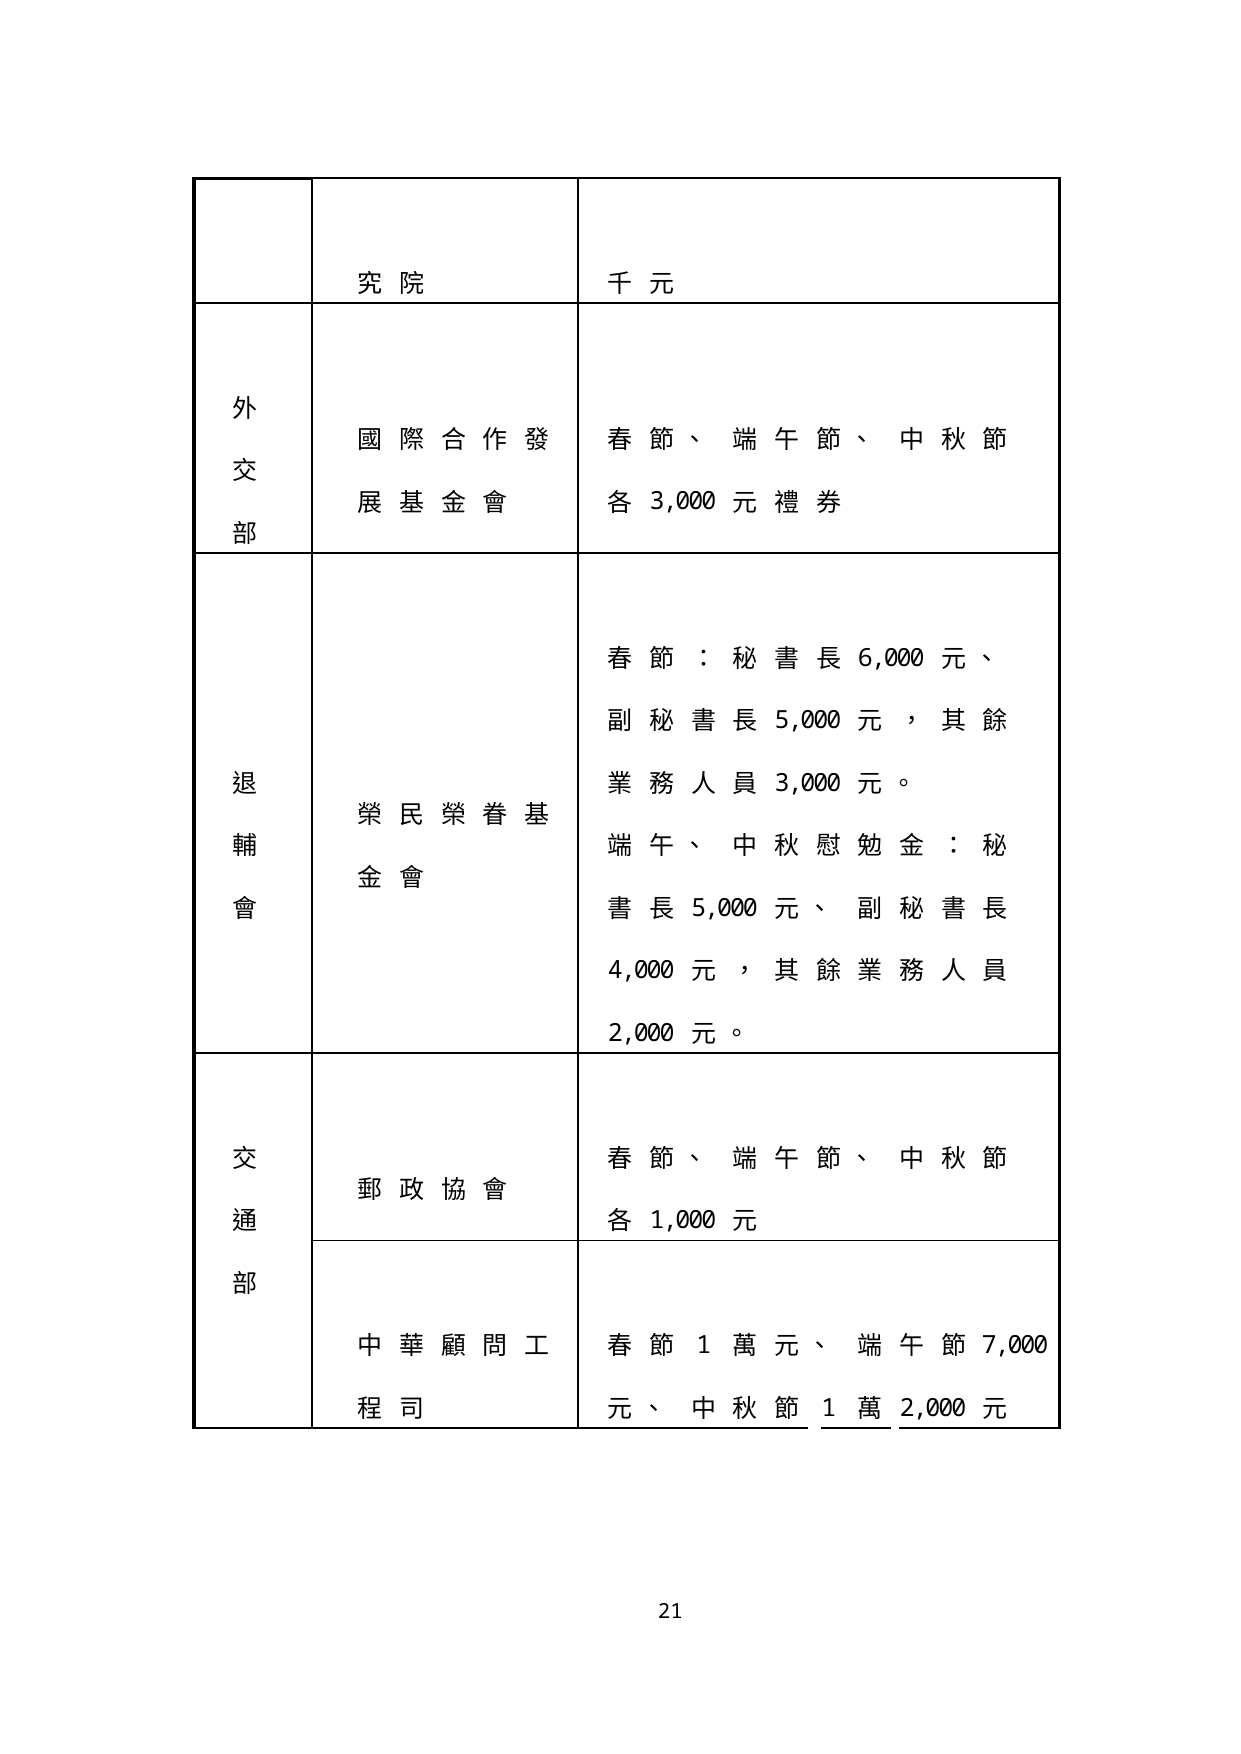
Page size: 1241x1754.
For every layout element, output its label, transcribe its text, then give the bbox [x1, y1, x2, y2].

table_cell 國際合作發展基金會 [313, 304, 577, 552]
table_cell [196, 180, 311, 302]
table_cell 退輔會 [196, 554, 311, 1052]
table_cell 春節：秘書長6,000元、副秘書長5,000元，其餘業務人員3,000元。 端午、中秋慰勉金：秘書長5,000元、副秘書長4,000元，其餘業務人員2,000元。 [579, 554, 1058, 1052]
table_cell 中華顧問工程司 [313, 1241, 577, 1427]
table_cell 榮民榮眷基金會 [313, 554, 577, 1052]
table_cell 千元 [579, 179, 1058, 302]
table_cell 春節、端午節、中秋節各1,000元 [579, 1054, 1058, 1240]
table_cell 春節、端午節、中秋節各3,000元禮券 [579, 304, 1058, 552]
table_cell 究院 [313, 179, 577, 302]
table_cell 春節1萬元、端午節7,000元、中秋節1萬2,000元 [579, 1241, 1058, 1427]
table_cell 交通部 [196, 1054, 311, 1427]
table_cell 外交部 [196, 304, 311, 552]
table_cell 郵政協會 [313, 1054, 577, 1240]
